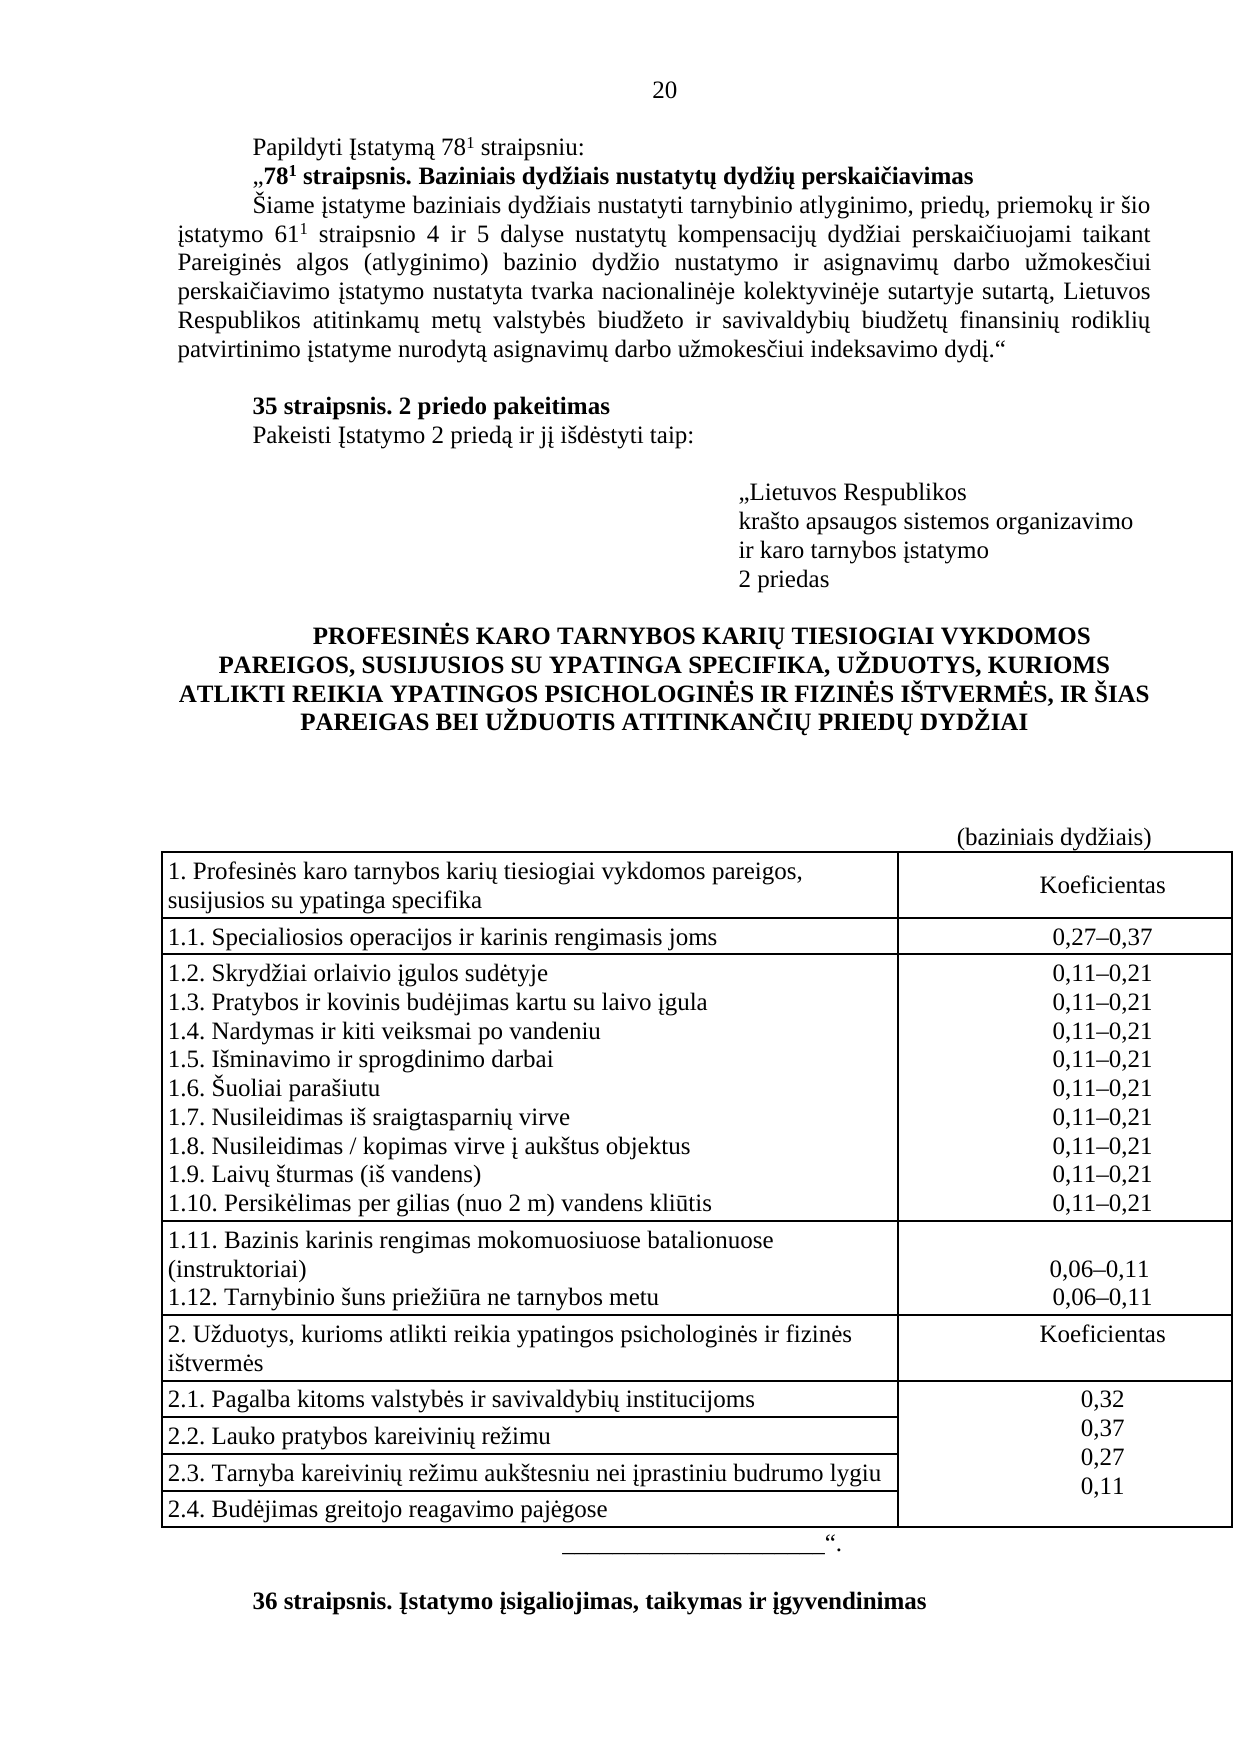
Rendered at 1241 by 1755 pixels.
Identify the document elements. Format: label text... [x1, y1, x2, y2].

table_cell 0,11–0,21 0,11–0,21 0,11–0,21 0,11–0,21 0,11–0,21 0,11–0,21 0,11–0,21 0,11–0,21 0,11–0,21 [899, 955, 1231, 1220]
text (baziniais dydžiais) [177, 822, 1152, 851]
text Šiame įstatyme baziniais dydžiais nustatyti tarnybinio atlyginimo, priedų, priemokų ir šio įstatymo 611 straipsnio 4 ir 5 dalyse nustatytų kompensacijų dydžiai perskaičiuojami taikant Pareiginės algos (atlyginimo) bazinio dydžio nustatymo ir asignavimų darbo užmokesčiui perskaičiavimo įstatymo nustatyta tvarka nacionalinėje kolektyvinėje sutartyje sutartą, Lietuvos Respublikos atitinkamų metų valstybės biudžeto ir savivaldybių biudžetų finansinių rodiklių patvirtinimo įstatyme nurodytą asignavimų darbo užmokesčiui indeksavimo dydį.“ [177, 190, 1152, 362]
text krašto apsaugos sistemos organizavimo [177, 506, 1152, 535]
table_cell 0,06–0,11 0,06–0,11 [899, 1222, 1231, 1314]
text PROFESINĖS KARO TARNYBOS KARIŲ TIESIOGIAI VYKDOMOS PAREIGOS, SUSIJUSIOS SU YPATINGA SPECIFIKA, UŽDUOTYS, KURIOMS ATLIKTI REIKIA YPATINGOS PSICHOLOGINĖS IR FIZINĖS IŠTVERMĖS, IR ŠIAS PAREIGAS BEI UŽDUOTIS ATITINKANČIŲ PRIEDŲ DYDŽIAI [177, 621, 1152, 736]
text 36 straipsnis. Įstatymo įsigaliojimas, taikymas ir įgyvendinimas [177, 1586, 1152, 1614]
table_cell 1.2. Skrydžiai orlaivio įgulos sudėtyje 1.3. Pratybos ir kovinis budėjimas kartu su laivo įgula 1.4. Nardymas ir kiti veiksmai po vandeniu 1.5. Išminavimo ir sprogdinimo darbai 1.6. Šuoliai parašiutu 1.7. Nusileidimas iš sraigtasparnių virve 1.8. Nusileidimas / kopimas virve į aukštus objektus 1.9. Laivų šturmas (iš vandens) 1.10. Persikėlimas per gilias (nuo 2 m) vandens kliūtis [163, 955, 897, 1220]
table_cell 2. Užduotys, kurioms atlikti reikia ypatingos psichologinės ir fizinės ištvermės [163, 1316, 897, 1379]
table_cell 1.1. Specialiosios operacijos ir karinis rengimasis joms [163, 919, 897, 953]
table_cell 2.1. Pagalba kitoms valstybės ir savivaldybių institucijoms [163, 1382, 897, 1416]
table_cell 2.4. Budėjimas greitojo reagavimo pajėgose [163, 1492, 897, 1526]
text ir karo tarnybos įstatymo [177, 535, 1152, 564]
text „781 straipsnis. Baziniais dydžiais nustatytų dydžių perskaičiavimas [177, 161, 1152, 190]
text 2 priedas [177, 564, 1152, 592]
text Papildyti Įstatymą 781 straipsniu: [177, 132, 1152, 161]
text _____________________“. [177, 1528, 1152, 1557]
text 35 straipsnis. 2 priedo pakeitimas [177, 391, 1152, 420]
table_cell 0,27–0,37 [899, 919, 1231, 953]
table_header 1. Profesinės karo tarnybos karių tiesiogiai vykdomos pareigos, susijusios su ypatinga specifika [163, 853, 897, 917]
text „Lietuvos Respublikos [177, 477, 1152, 506]
table_header Koeficientas [899, 853, 1231, 917]
table_cell Koeficientas [899, 1316, 1231, 1379]
table_cell 1.11. Bazinis karinis rengimas mokomuosiuose batalionuose (instruktoriai) 1.12. Tarnybinio šuns priežiūra ne tarnybos metu [163, 1222, 897, 1314]
table_cell 2.2. Lauko pratybos kareivinių režimu [163, 1418, 897, 1453]
table_cell 0,32 0,37 0,27 0,11 [899, 1382, 1231, 1526]
text Pakeisti Įstatymo 2 priedą ir jį išdėstyti taip: [177, 420, 1152, 449]
table_cell 2.3. Tarnyba kareivinių režimu aukštesniu nei įprastiniu budrumo lygiu [163, 1455, 897, 1489]
